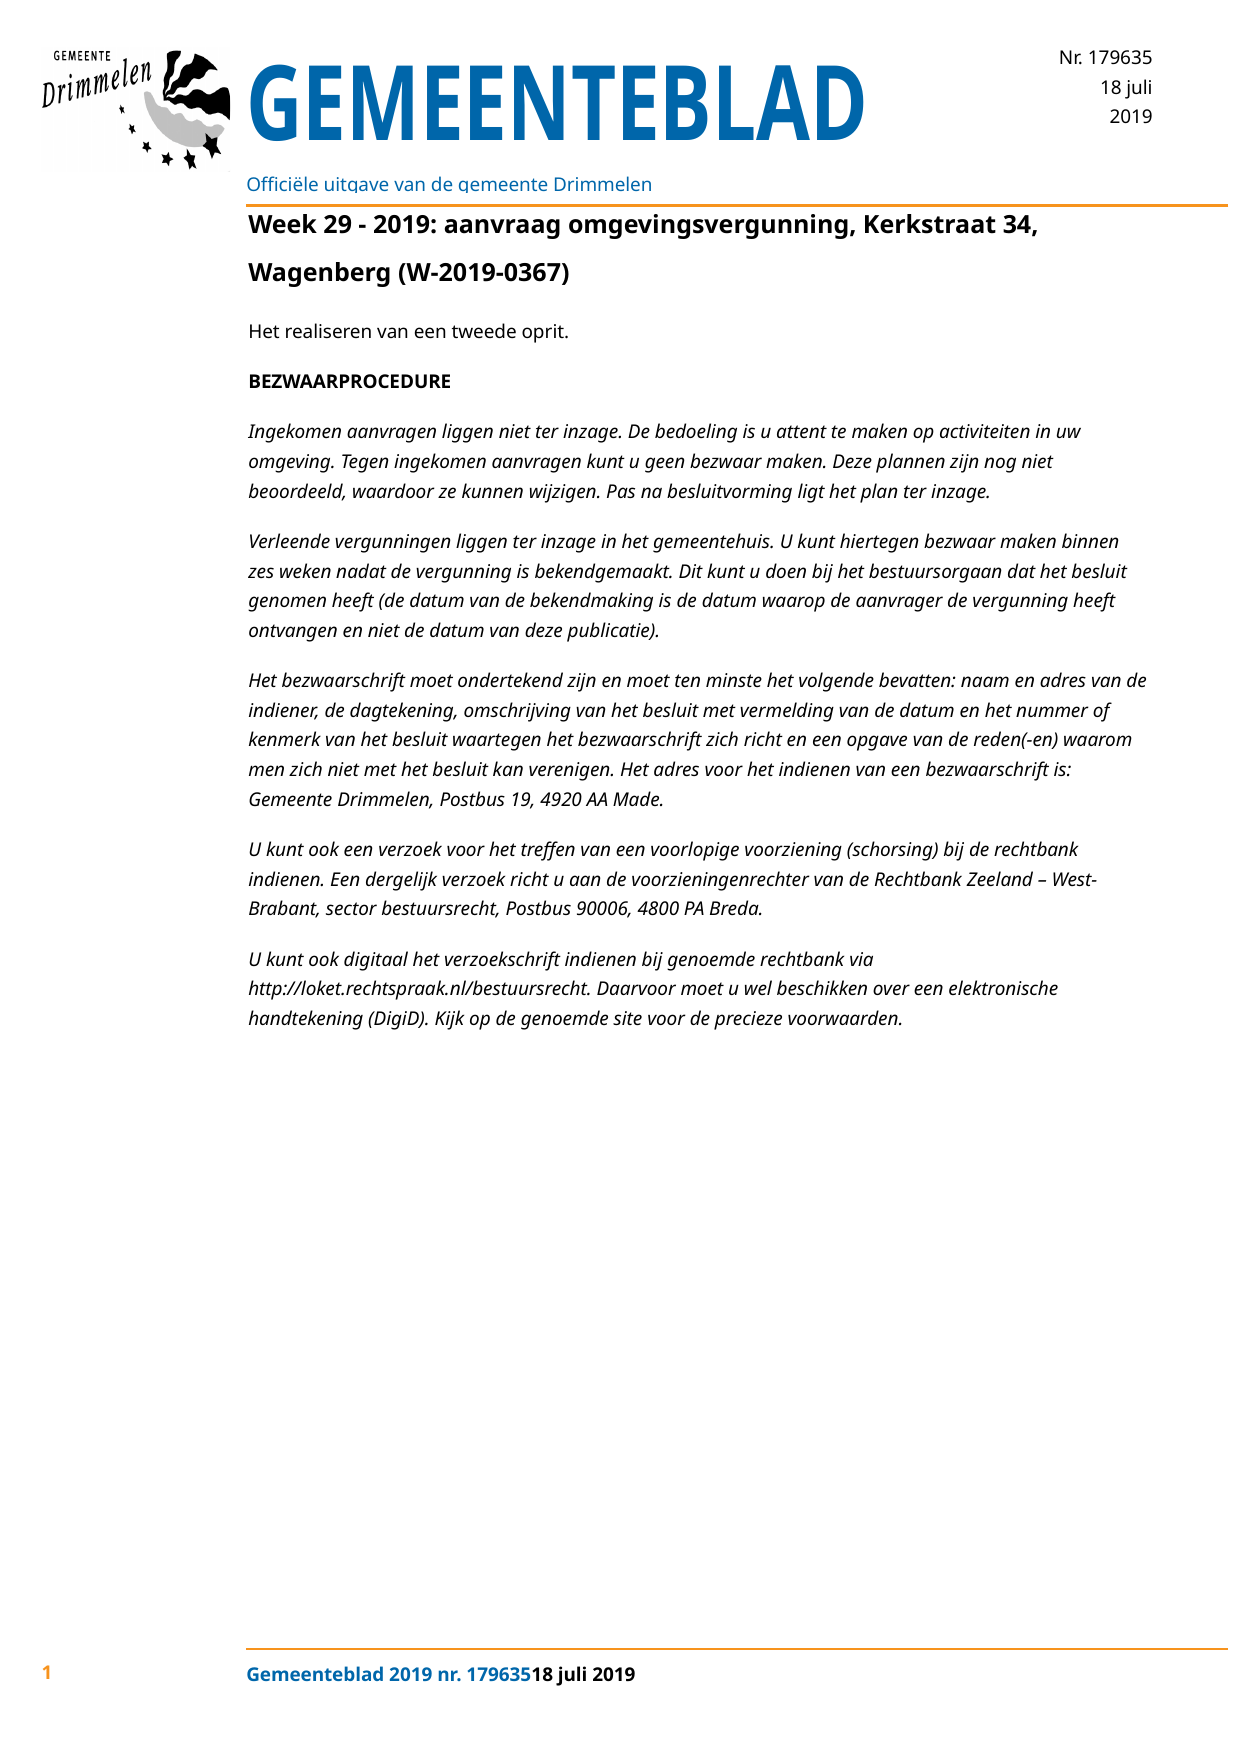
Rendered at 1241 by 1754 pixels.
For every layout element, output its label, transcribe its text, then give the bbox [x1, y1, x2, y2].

text U kunt ook een verzoek voor het treffen van een voorlopige voorziening (schorsing) bij de rechtbank indienen. Een dergelijk verzoek richt u aan de voorzieningenrechter van de Rechtbank Zeeland – West-Brabant, sector bestuursrecht, Postbus 90006, 4800 PA Breda. [248, 836, 1152, 921]
text Het realiseren van een tweede oprit. [248, 318, 1152, 344]
text BEZWAARPROCEDURE [248, 368, 1152, 394]
picture [41, 47, 231, 172]
text Week 29 - 2019: aanvraag omgevingsvergunning, Kerkstraat 34, Wagenberg (W-2019-0367) [248, 207, 1152, 288]
text U kunt ook digitaal het verzoekschrift indienen bij genoemde rechtbank via http://loket.rechtspraak.nl/bestuursrecht. Daarvoor moet u wel beschikken over een elektronische handtekening (DigiD). Kijk op de genoemde site voor de precieze voorwaarden. [248, 946, 1152, 1031]
text Het bezwaarschrift moet ondertekend zijn en moet ten minste het volgende bevatten: naam en adres van de indiener, de dagtekening, omschrijving van het besluit met vermelding van de datum en het nummer of kenmerk van het besluit waartegen het bezwaarschrift zich richt en een opgave van de reden(-en) waarom men zich niet met het besluit kan verenigen. Het adres voor het indienen van een bezwaarschrift is: Gemeente Drimmelen, Postbus 19, 4920 AA Made. [248, 667, 1152, 812]
text Ingekomen aanvragen liggen niet ter inzage. De bedoeling is u attent te maken op activiteiten in uw omgeving. Tegen ingekomen aanvragen kunt u geen bezwaar maken. Deze plannen zijn nog niet beoordeeld, waardoor ze kunnen wijzigen. Pas na besluitvorming ligt het plan ter inzage. [248, 419, 1152, 504]
text Verleende vergunningen liggen ter inzage in het gemeentehuis. U kunt hiertegen bezwaar maken binnen zes weken nadat de vergunning is bekendgemaakt. Dit kunt u doen bij het bestuursorgaan dat het besluit genomen heeft (de datum van de bekendmaking is de datum waarop de aanvrager de vergunning heeft ontvangen en niet de datum van deze publicatie). [248, 528, 1152, 643]
